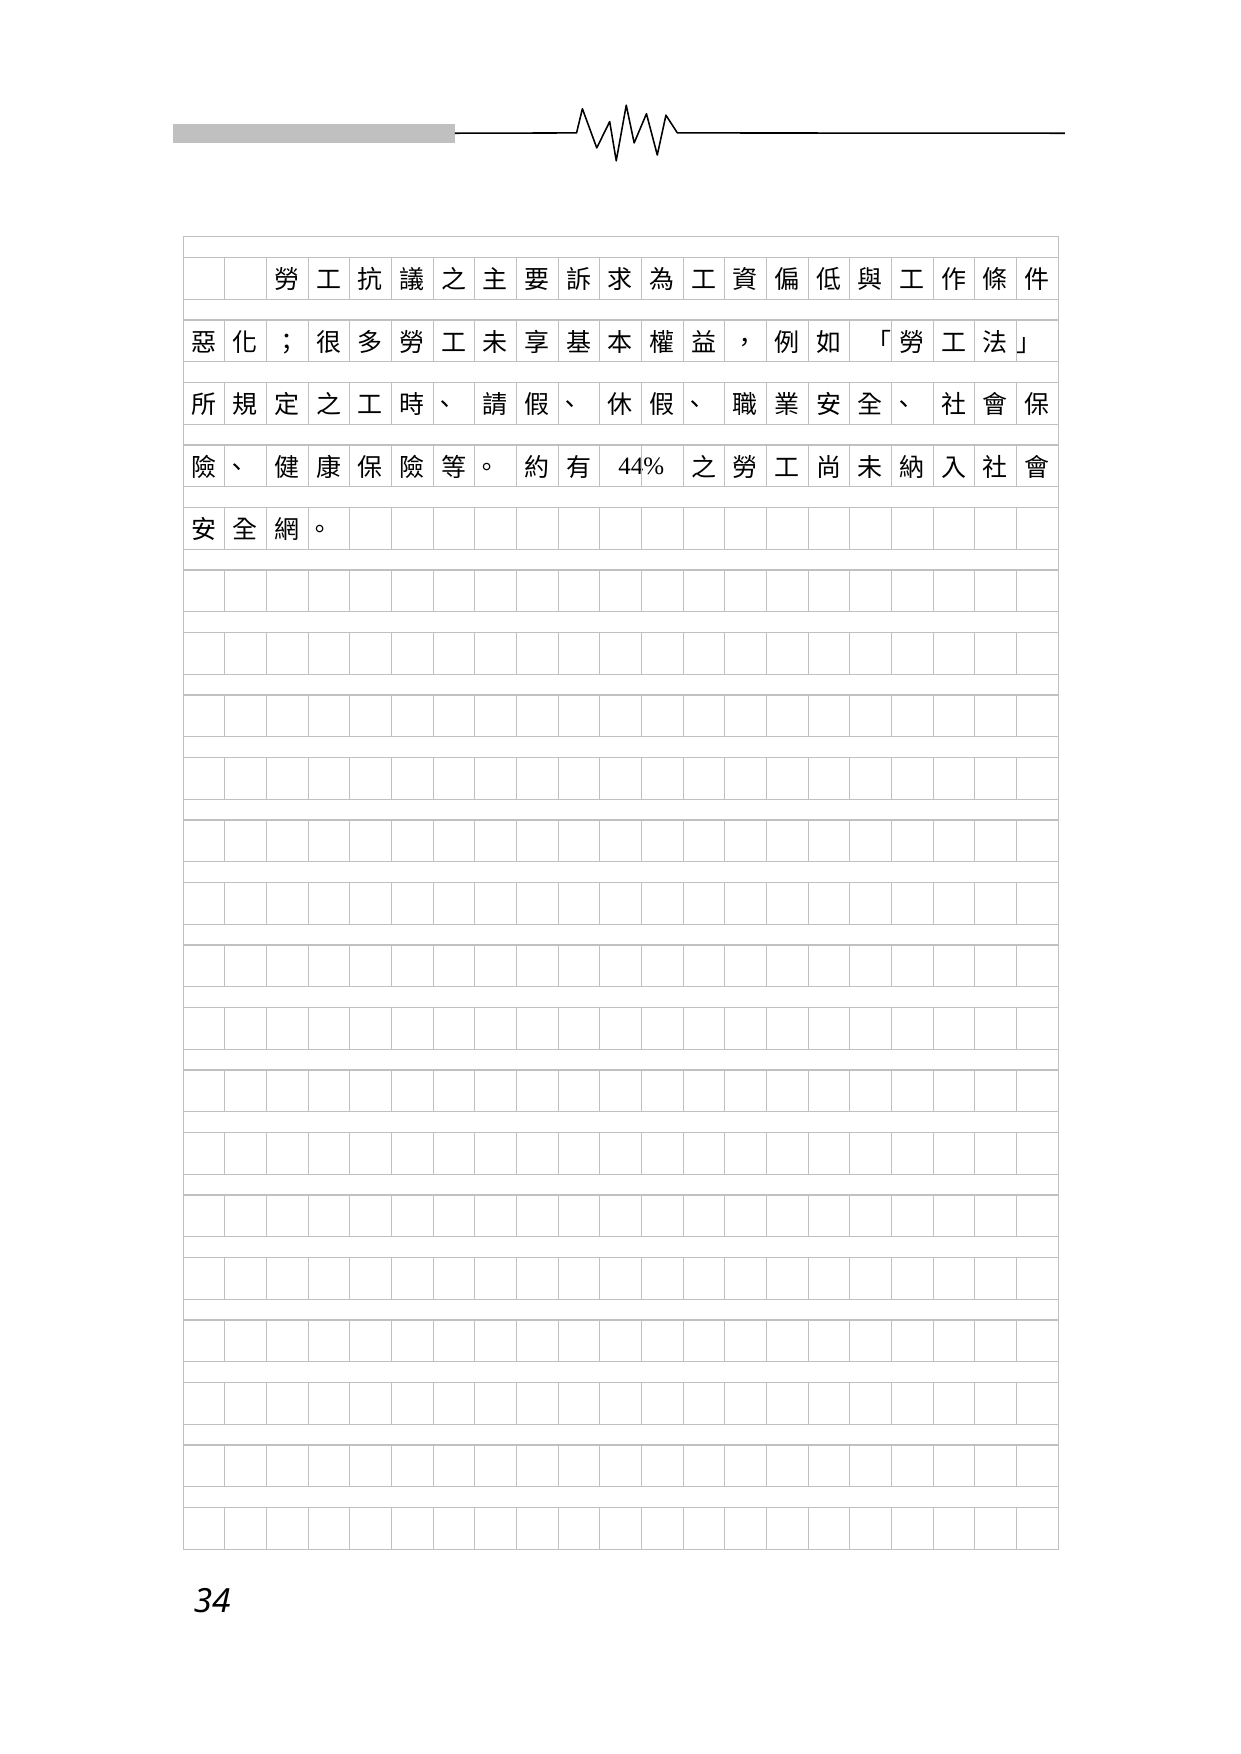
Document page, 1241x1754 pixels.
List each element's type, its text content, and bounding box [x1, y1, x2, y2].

text 勞工抗議之主要訴求為工資偏低與工作條件惡化；很多勞工未享基本權益，例如「勞工法」所規定之工時、請假、休假、職業安全、社會保險、健康保險等。約有44%之勞工尚未納入社會安全網。 [184, 425, 1058, 444]
text 勞工抗議之主要訴求為工資偏低與工作條件惡化；很多勞工未享基本權益，例如「勞工法」所規定之工時、請假、休假、職業安全、社會保險、健康保險等。約有44%之勞工尚未納入社會安全網。 [184, 300, 1058, 319]
text 勞工抗議之主要訴求為工資偏低與工作條件惡化；很多勞工未享基本權益，例如「勞工法」所規定之工時、請假、休假、職業安全、社會保險、健康保險等。約有44%之勞工尚未納入社會安全網。 [184, 487, 1058, 507]
text 勞工抗議之主要訴求為工資偏低與工作條件惡化；很多勞工未享基本權益，例如「勞工法」所規定之工時、請假、休假、職業安全、社會保險、健康保險等。約有44%之勞工尚未納入社會安全網。 [184, 362, 1058, 382]
text 勞工抗議之主要訴求為工資偏低與工作條件惡化；很多勞工未享基本權益，例如「勞工法」所規定之工時、請假、休假、職業安全、社會保險、健康保險等。約有44%之勞工尚未納入社會安全網。 [184, 237, 1058, 257]
